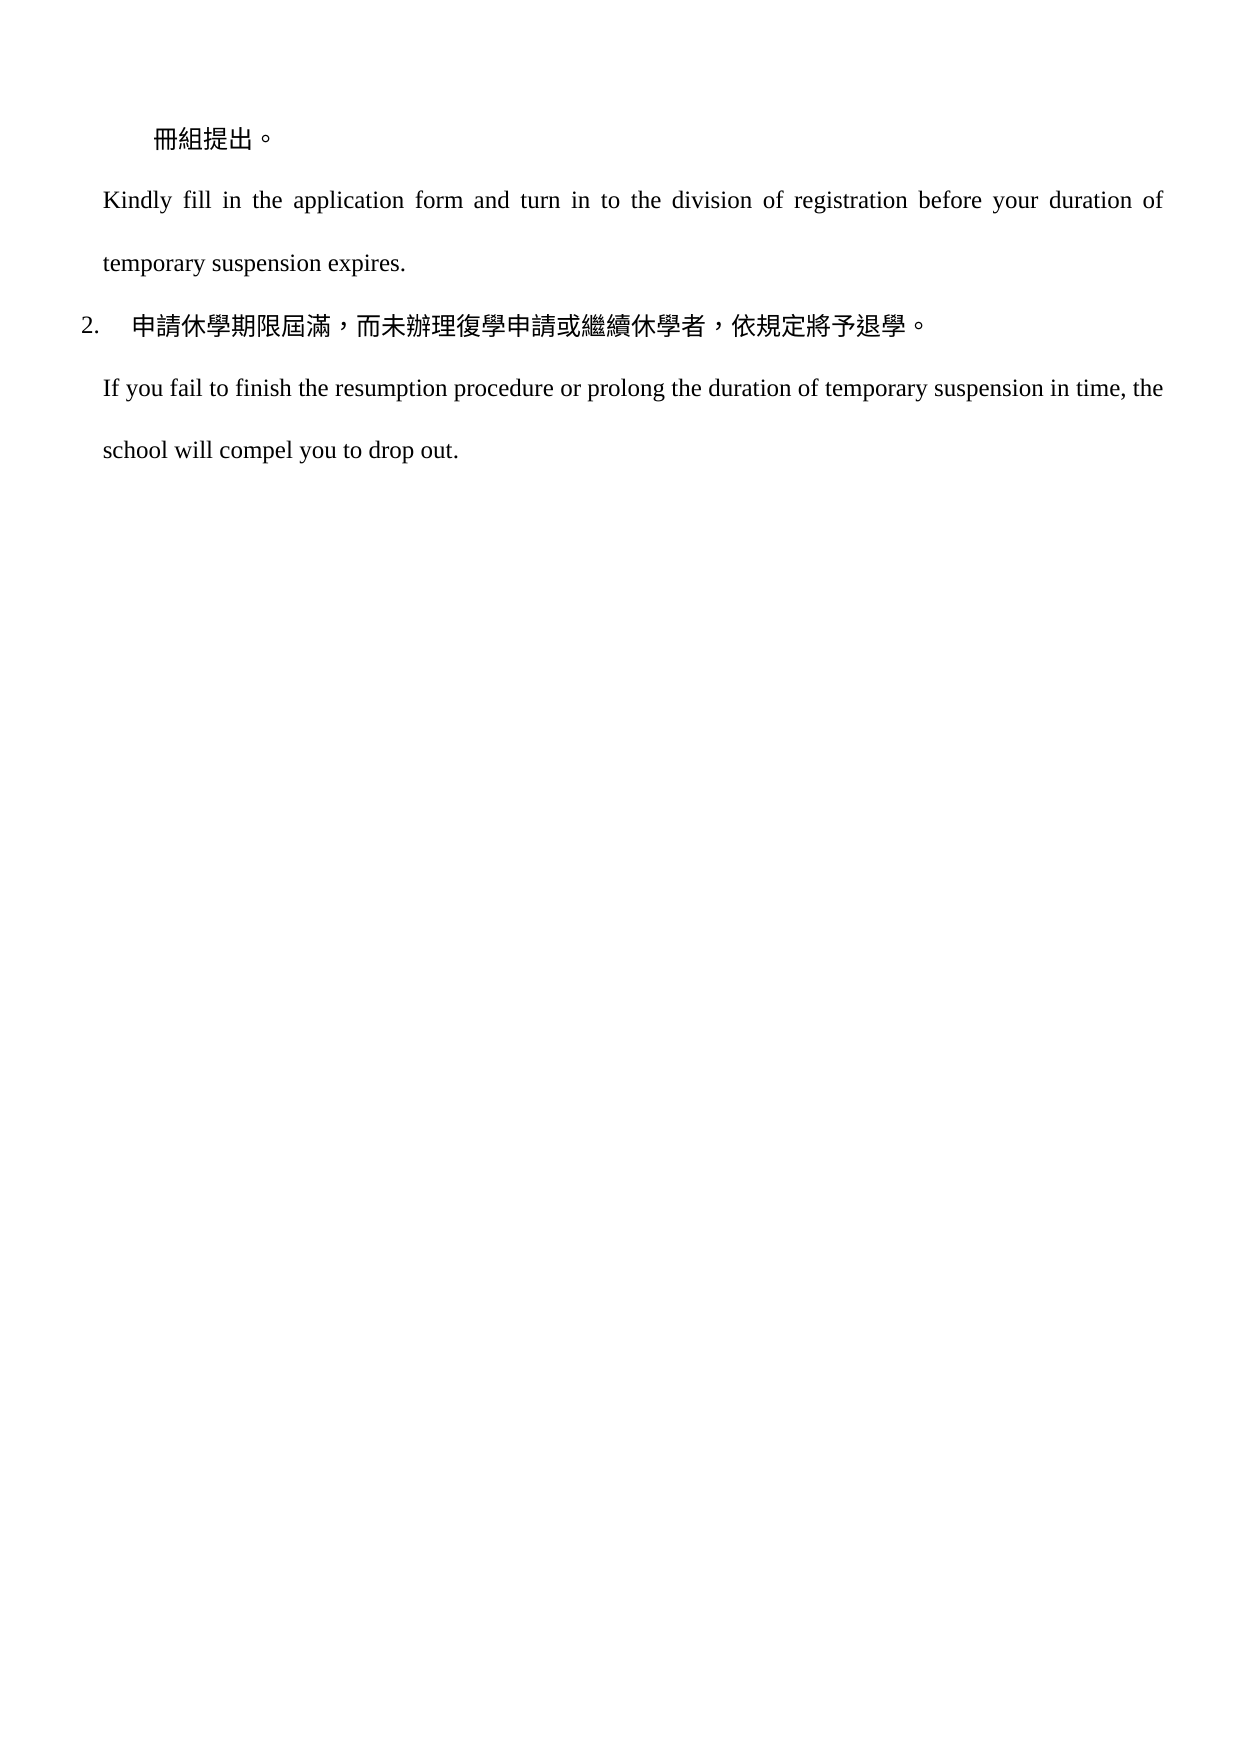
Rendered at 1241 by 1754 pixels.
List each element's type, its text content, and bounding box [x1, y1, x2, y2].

list 申請休學期限屆滿，而未辦理復學申請或繼續休學者，依規定將予退學。 [81, 283, 1165, 346]
text Kindly fill in the application form and turn in to the division of registration before your duration of temporary suspension expires. [103, 158, 1165, 283]
list 冊組提出。 [81, 96, 1165, 158]
text If you fail to finish the resumption procedure or prolong the duration of temporary suspension in time, the school will compel you to drop out. [103, 346, 1165, 471]
